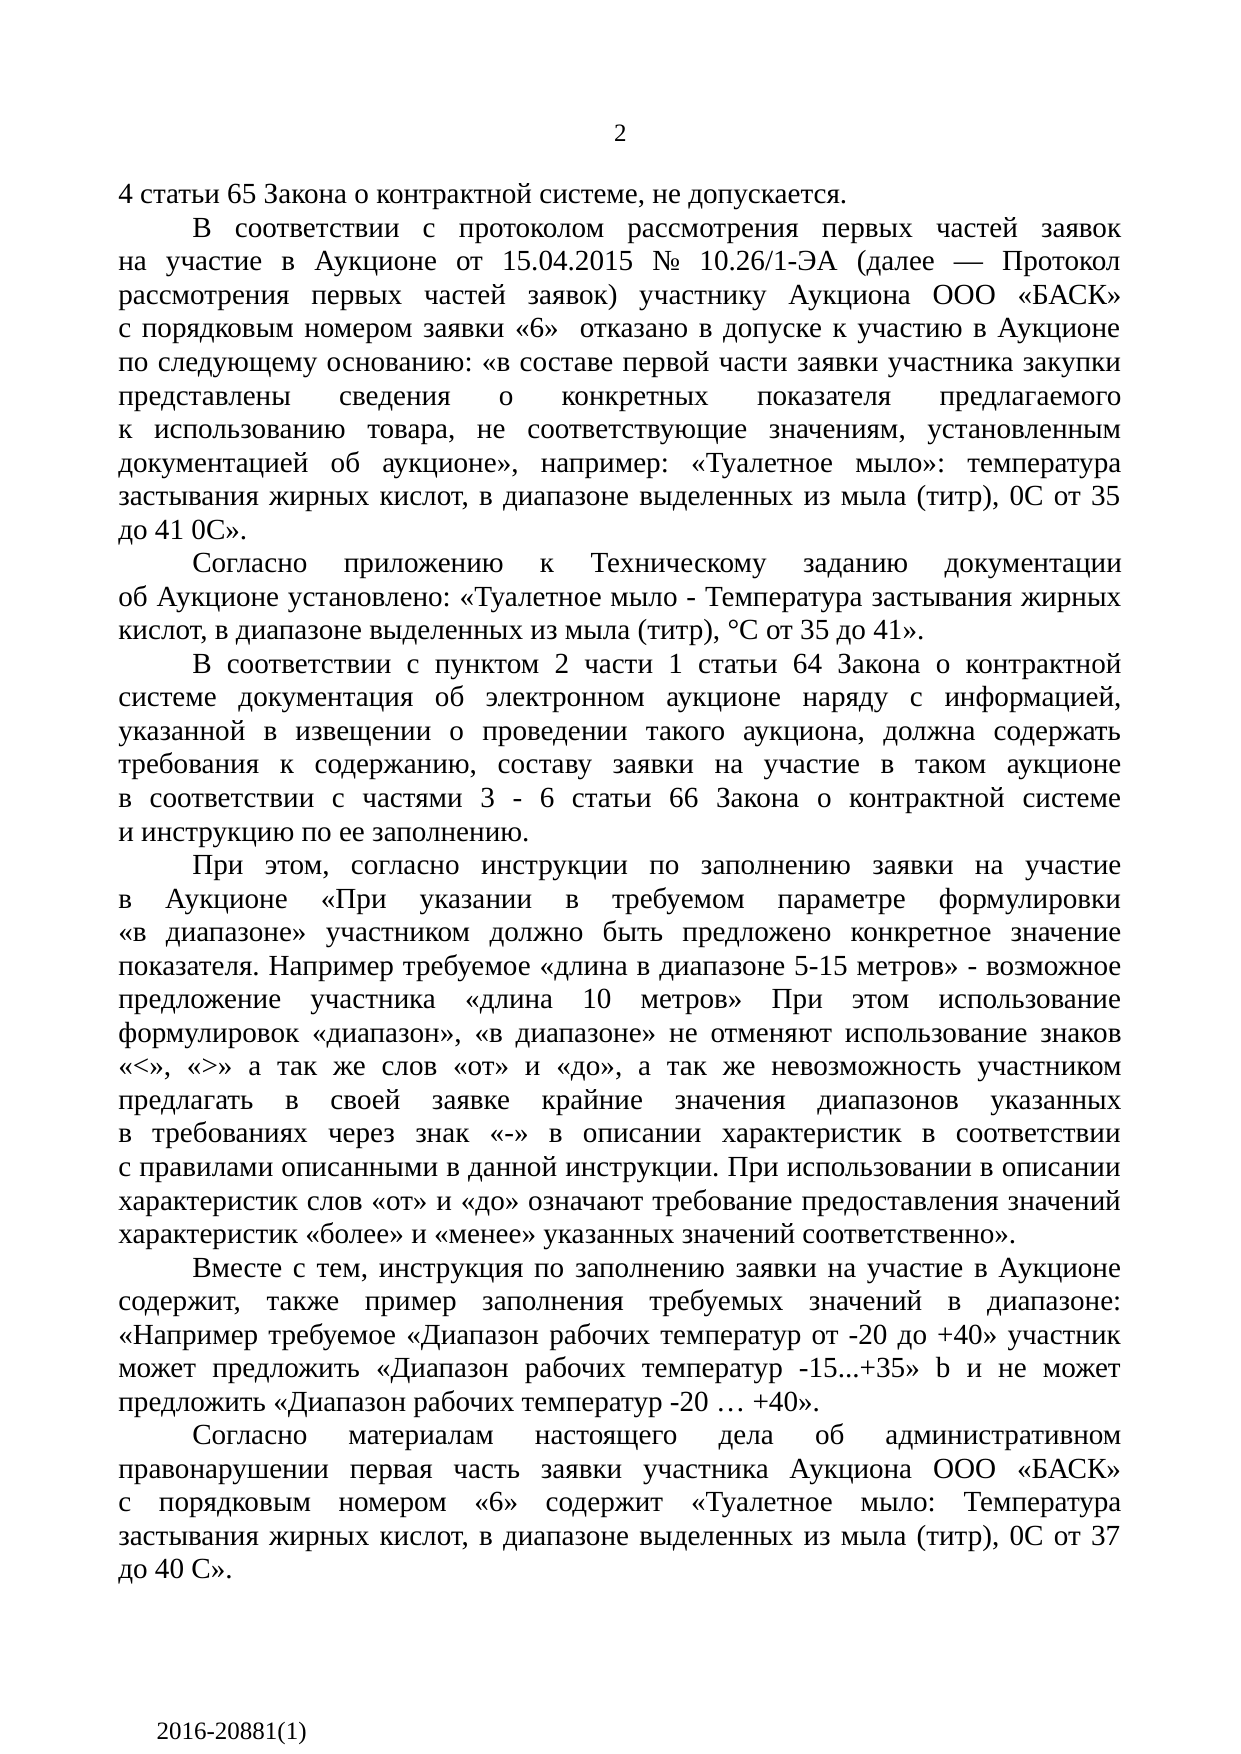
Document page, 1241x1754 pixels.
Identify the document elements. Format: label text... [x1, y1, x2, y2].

text Согласно материалам настоящего дела об административном правонарушении первая часть заявки участника Аукциона ООО «БАСК» с порядковым номером «6» содержит «Туалетное мыло: Температура застывания жирных кислот, в диапазоне выделенных из мыла (титр), 0С от 37 до 40 С». [118, 1417, 1122, 1585]
text В соответствии с протоколом рассмотрения первых частей заявок на участие в Аукционе от 15.04.2015 № 10.26/1-ЭА (далее — Протокол рассмотрения первых частей заявок) участнику Аукциона ООО «БАСК» с порядковым номером заявки «6» отказано в допуске к участию в Аукционе по следующему основанию: «в составе первой части заявки участника закупки представлены сведения о конкретных показателя предлагаемого к использованию товара, не соответствующие значениям, установленным документацией об аукционе», например: «Туалетное мыло»: температура застывания жирных кислот, в диапазоне выделенных из мыла (титр), 0С от 35 до 41 0С». [118, 210, 1122, 545]
text 4 статьи 65 Закона о контрактной системе, не допускается. [118, 176, 1122, 210]
text При этом, согласно инструкции по заполнению заявки на участие в Аукционе «При указании в требуемом параметре формулировки «в диапазоне» участником должно быть предложено конкретное значение показателя. Например требуемое «длина в диапазоне 5-15 метров» - возможное предложение участника «длина 10 метров» При этом использование формулировок «диапазон», «в диапазоне» не отменяют использование знаков «<», «>» а так же слов «от» и «до», а так же невозможность участником предлагать в своей заявке крайние значения диапазонов указанных в требованиях через знак «-» в описании характеристик в соответствии с правилами описанными в данной инструкции. При использовании в описании характеристик слов «от» и «до» означают требование предоставления значений характеристик «более» и «менее» указанных значений соответственно». [118, 847, 1122, 1250]
text В соответствии с пунктом 2 части 1 статьи 64 Закона о контрактной системе документация об электронном аукционе наряду с информацией, указанной в извещении о проведении такого аукциона, должна содержать требования к содержанию, составу заявки на участие в таком аукционе в соответствии с частями 3 - 6 статьи 66 Закона о контрактной системе и инструкцию по ее заполнению. [118, 646, 1122, 847]
text Вместе с тем, инструкция по заполнению заявки на участие в Аукционе содержит, также пример заполнения требуемых значений в диапазоне: «Например требуемое «Диапазон рабочих температур от -20 до +40» участник может предложить «Диапазон рабочих температур -15...+35» b и не может предложить «Диапазон рабочих температур -20 … +40». [118, 1250, 1122, 1417]
text Согласно приложению к Техническому заданию документации об Аукционе установлено: «Туалетное мыло - Температура застывания жирных кислот, в диапазоне выделенных из мыла (титр), °С от 35 до 41». [118, 545, 1122, 646]
